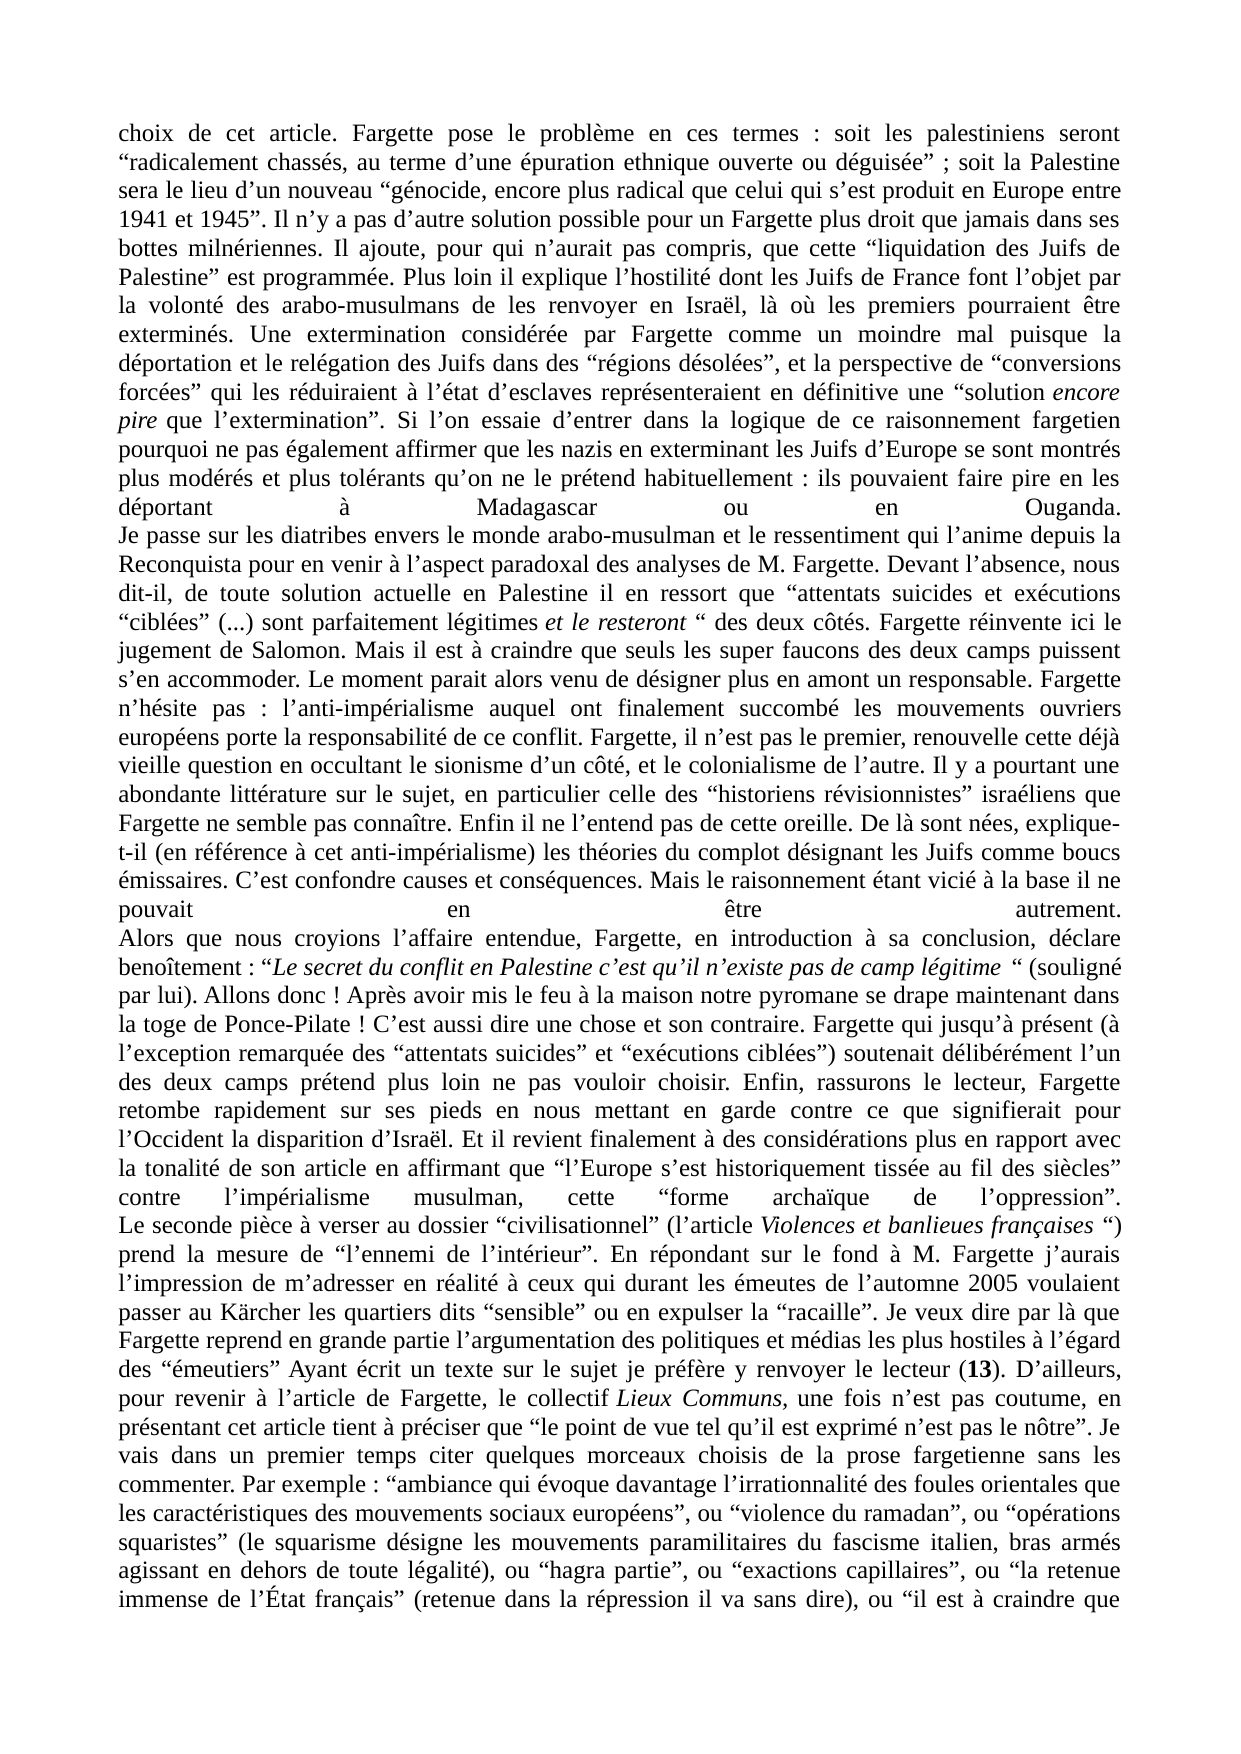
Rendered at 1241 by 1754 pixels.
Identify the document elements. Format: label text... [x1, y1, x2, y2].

text choix de cet article. Fargette pose le problème en ces termes : soit les palestiniens seront “radicalement chassés, au terme d’une épuration ethnique ouverte ou déguisée” ; soit la Palestine sera le lieu d’un nouveau “génocide, encore plus radical que celui qui s’est produit en Europe entre 1941 et 1945”. Il n’y a pas d’autre solution possible pour un Fargette plus droit que jamais dans ses bottes milnériennes. Il ajoute, pour qui n’aurait pas compris, que cette “liquidation des Juifs de Palestine” est programmée. Plus loin il explique l’hostilité dont les Juifs de France font l’objet par la volonté des arabo-musulmans de les renvoyer en Israël, là où les premiers pourraient être exterminés. Une extermination considérée par Fargette comme un moindre mal puisque la déportation et le relégation des Juifs dans des “régions désolées”, et la perspective de “conversions forcées” qui les réduiraient à l’état d’esclaves représenteraient en définitive une “solution encore pire que l’extermination”. Si l’on essaie d’entrer dans la logique de ce raisonnement fargetien pourquoi ne pas également affirmer que les nazis en exterminant les Juifs d’Europe se sont montrés plus modérés et plus tolérants qu’on ne le prétend habituellement : ils pouvaient faire pire en les déportant à Madagascar ou en Ouganda. Je passe sur les diatribes envers le monde arabo-musulman et le ressentiment qui l’anime depuis la Reconquista pour en venir à l’aspect paradoxal des analyses de M. Fargette. Devant l’absence, nous dit-il, de toute solution actuelle en Palestine il en ressort que “attentats suicides et exécutions “ciblées” (...) sont parfaitement légitimes et le resteront “ des deux côtés. Fargette réinvente ici le jugement de Salomon. Mais il est à craindre que seuls les super faucons des deux camps puissent s’en accommoder. Le moment parait alors venu de désigner plus en amont un responsable. Fargette n’hésite pas : l’anti-impérialisme auquel ont finalement succombé les mouvements ouvriers européens porte la responsabilité de ce conflit. Fargette, il n’est pas le premier, renouvelle cette déjà vieille question en occultant le sionisme d’un côté, et le colonialisme de l’autre. Il y a pourtant une abondante littérature sur le sujet, en particulier celle des “historiens révisionnistes” israéliens que Fargette ne semble pas connaître. Enfin il ne l’entend pas de cette oreille. De là sont nées, explique-t-il (en référence à cet anti-impérialisme) les théories du complot désignant les Juifs comme boucs émissaires. C’est confondre causes et conséquences. Mais le raisonnement étant vicié à la base il ne pouvait en être autrement. Alors que nous croyions l’affaire entendue, Fargette, en introduction à sa conclusion, déclare benoîtement : “Le secret du conflit en Palestine c’est qu’il n’existe pas de camp légitime “ (souligné par lui). Allons donc ! Après avoir mis le feu à la maison notre pyromane se drape maintenant dans la toge de Ponce-Pilate ! C’est aussi dire une chose et son contraire. Fargette qui jusqu’à présent (à l’exception remarquée des “attentats suicides” et “exécutions ciblées”) soutenait délibérément l’un des deux camps prétend plus loin ne pas vouloir choisir. Enfin, rassurons le lecteur, Fargette retombe rapidement sur ses pieds en nous mettant en garde contre ce que signifierait pour l’Occident la disparition d’Israël. Et il revient finalement à des considérations plus en rapport avec la tonalité de son article en affirmant que “l’Europe s’est historiquement tissée au fil des siècles” contre l’impérialisme musulman, cette “forme archaïque de l’oppression”. Le seconde pièce à verser au dossier “civilisationnel” (l’article Violences et banlieues françaises “) prend la mesure de “l’ennemi de l’intérieur”. En répondant sur le fond à M. Fargette j’aurais l’impression de m’adresser en réalité à ceux qui durant les émeutes de l’automne 2005 voulaient passer au Kärcher les quartiers dits “sensible” ou en expulser la “racaille”. Je veux dire par là que Fargette reprend en grande partie l’argumentation des politiques et médias les plus hostiles à l’égard des “émeutiers” Ayant écrit un texte sur le sujet je préfère y renvoyer le lecteur (13). D’ailleurs, pour revenir à l’article de Fargette, le collectif Lieux Communs, une fois n’est pas coutume, en présentant cet article tient à préciser que “le point de vue tel qu’il est exprimé n’est pas le nôtre”. Je vais dans un premier temps citer quelques morceaux choisis de la prose fargetienne sans les commenter. Par exemple : “ambiance qui évoque davantage l’irrationnalité des foules orientales que les caractéristiques des mouvements sociaux européens”, ou “violence du ramadan”, ou “opérations squaristes” (le squarisme désigne les mouvements paramilitaires du fascisme italien, bras armés agissant en dehors de toute légalité), ou “hagra partie”, ou “exactions capillaires”, ou “la retenue immense de l’État français” (retenue dans la répression il va sans dire), ou “il est à craindre que [118, 118, 1122, 1613]
